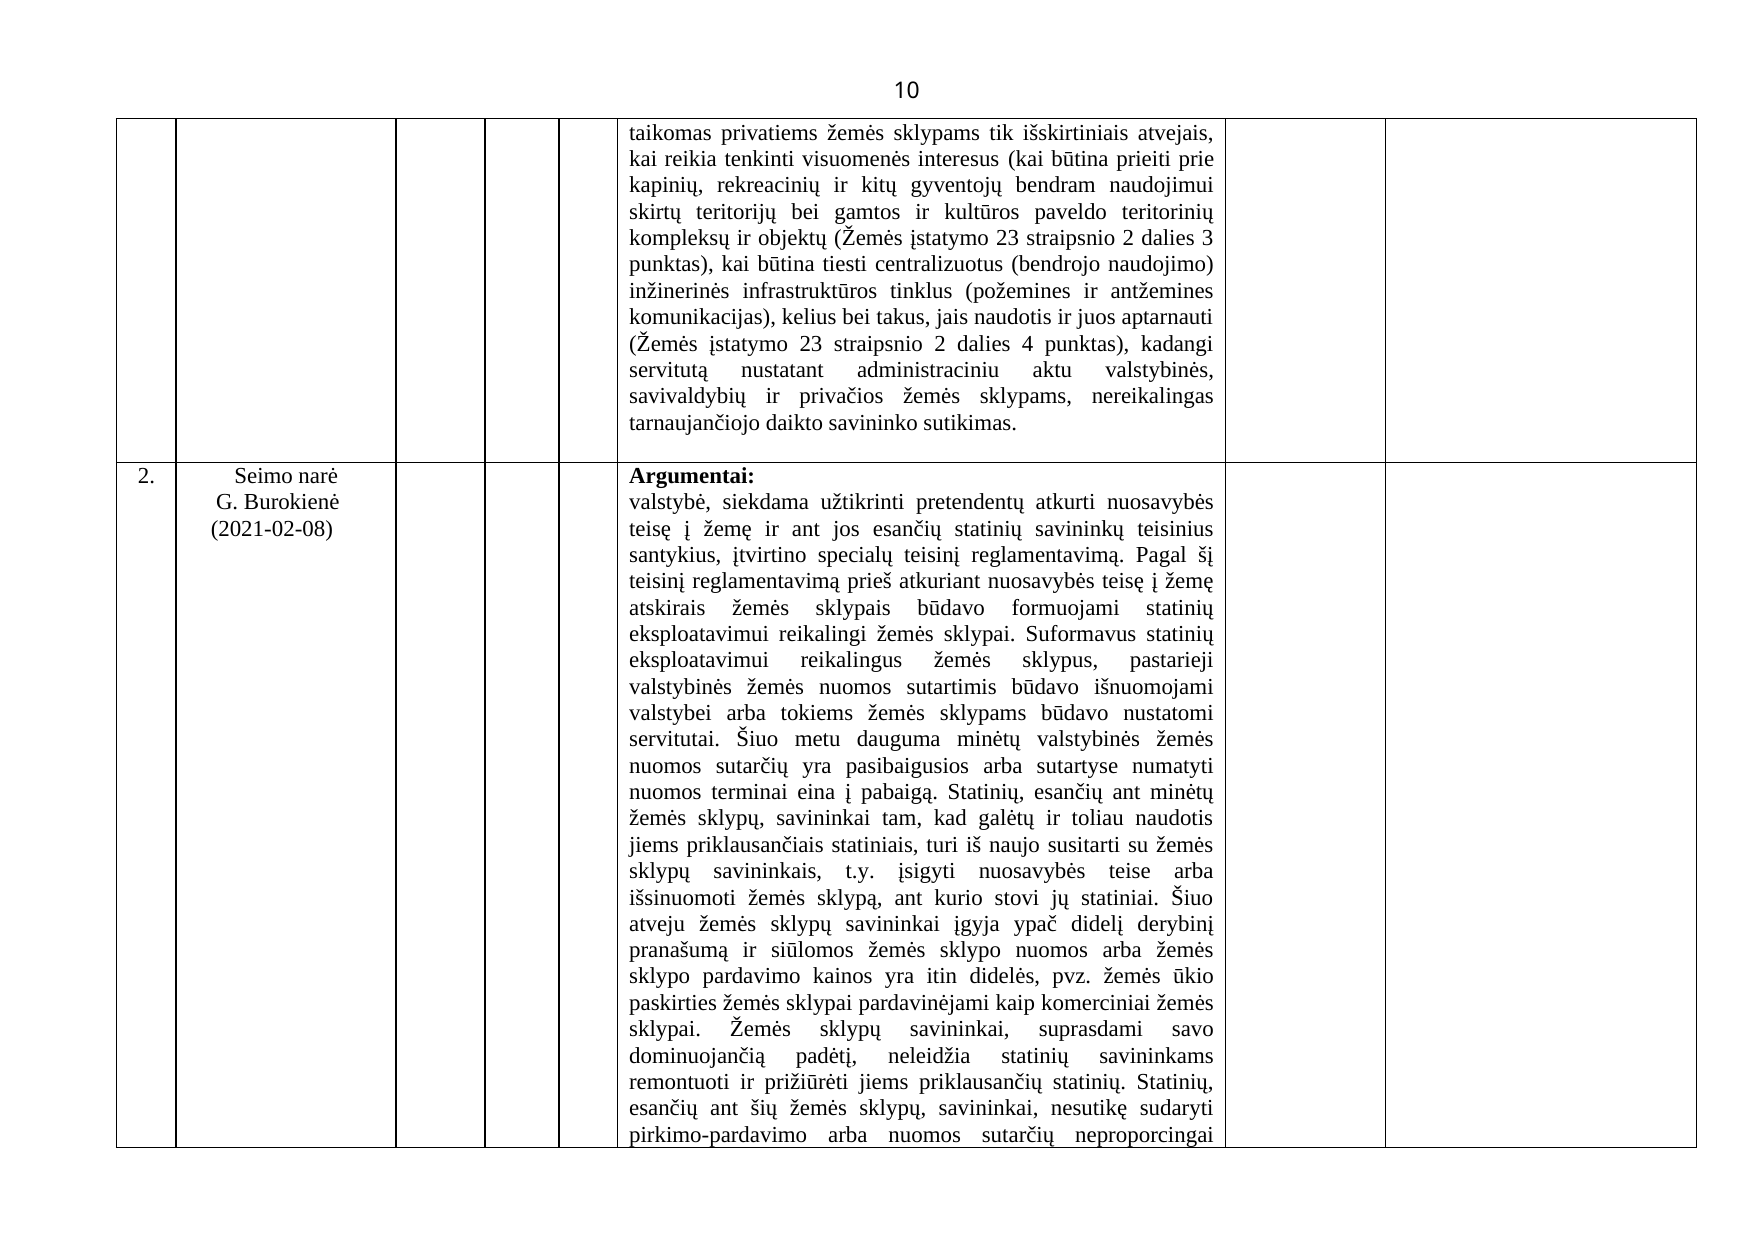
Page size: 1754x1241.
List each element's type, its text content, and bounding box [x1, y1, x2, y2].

table_cell [397, 119, 484, 461]
table_cell [177, 119, 395, 461]
table_cell [117, 119, 175, 461]
table_cell [1386, 119, 1696, 461]
table_cell [486, 119, 558, 461]
table_cell [486, 463, 558, 1147]
table_cell [1226, 119, 1385, 461]
table_cell taikomas privatiems žemės sklypams tik išskirtiniais atvejais, kai reikia tenkinti visuomenės interesus (kai būtina prieiti prie kapinių, rekreacinių ir kitų gyventojų bendram naudojimui skirtų teritorijų bei gamtos ir kultūros paveldo teritorinių kompleksų ir objektų (Žemės įstatymo 23 straipsnio 2 dalies 3 punktas), kai būtina tiesti centralizuotus (bendrojo naudojimo) inžinerinės infrastruktūros tinklus (požemines ir antžemines komunikacijas), kelius bei takus, jais naudotis ir juos aptarnauti (Žemės įstatymo 23 straipsnio 2 dalies 4 punktas), kadangi servitutą nustatant administraciniu aktu valstybinės, savivaldybių ir privačios žemės sklypams, nereikalingas tarnaujančiojo daikto savininko sutikimas. [618, 119, 1225, 461]
table_cell [1226, 463, 1385, 1147]
table_cell [560, 463, 617, 1147]
table_cell 2. [117, 463, 175, 1147]
table_cell [1386, 463, 1696, 1147]
table_cell Seimo narė G. Burokienė (2021-02-08) [177, 463, 395, 1147]
table_cell [560, 119, 617, 461]
table_cell [397, 463, 484, 1147]
table_cell Argumentai: valstybė, siekdama užtikrinti pretendentų atkurti nuosavybės teisę į žemę ir ant jos esančių statinių savininkų teisinius santykius, įtvirtino specialų teisinį reglamentavimą. Pagal šį teisinį reglamentavimą prieš atkuriant nuosavybės teisę į žemę atskirais žemės sklypais būdavo formuojami statinių eksploatavimui reikalingi žemės sklypai. Suformavus statinių eksploatavimui reikalingus žemės sklypus, pastarieji valstybinės žemės nuomos sutartimis būdavo išnuomojami valstybei arba tokiems žemės sklypams būdavo nustatomi servitutai. Šiuo metu dauguma minėtų valstybinės žemės nuomos sutarčių yra pasibaigusios arba sutartyse numatyti nuomos terminai eina į pabaigą. Statinių, esančių ant minėtų žemės sklypų, savininkai tam, kad galėtų ir toliau naudotis jiems priklausančiais statiniais, turi iš naujo susitarti su žemės sklypų savininkais, t.y. įsigyti nuosavybės teise arba išsinuomoti žemės sklypą, ant kurio stovi jų statiniai. Šiuo atveju žemės sklypų savininkai įgyja ypač didelį derybinį pranašumą ir siūlomos žemės sklypo nuomos arba žemės sklypo pardavimo kainos yra itin didelės, pvz. žemės ūkio paskirties žemės sklypai pardavinėjami kaip komerciniai žemės sklypai. Žemės sklypų savininkai, suprasdami savo dominuojančią padėtį, neleidžia statinių savininkams remontuoti ir prižiūrėti jiems priklausančių statinių. Statinių, esančių ant šių žemės sklypų, savininkai, nesutikę sudaryti pirkimo-pardavimo arba nuomos sutarčių neproporcingai [618, 463, 1225, 1147]
